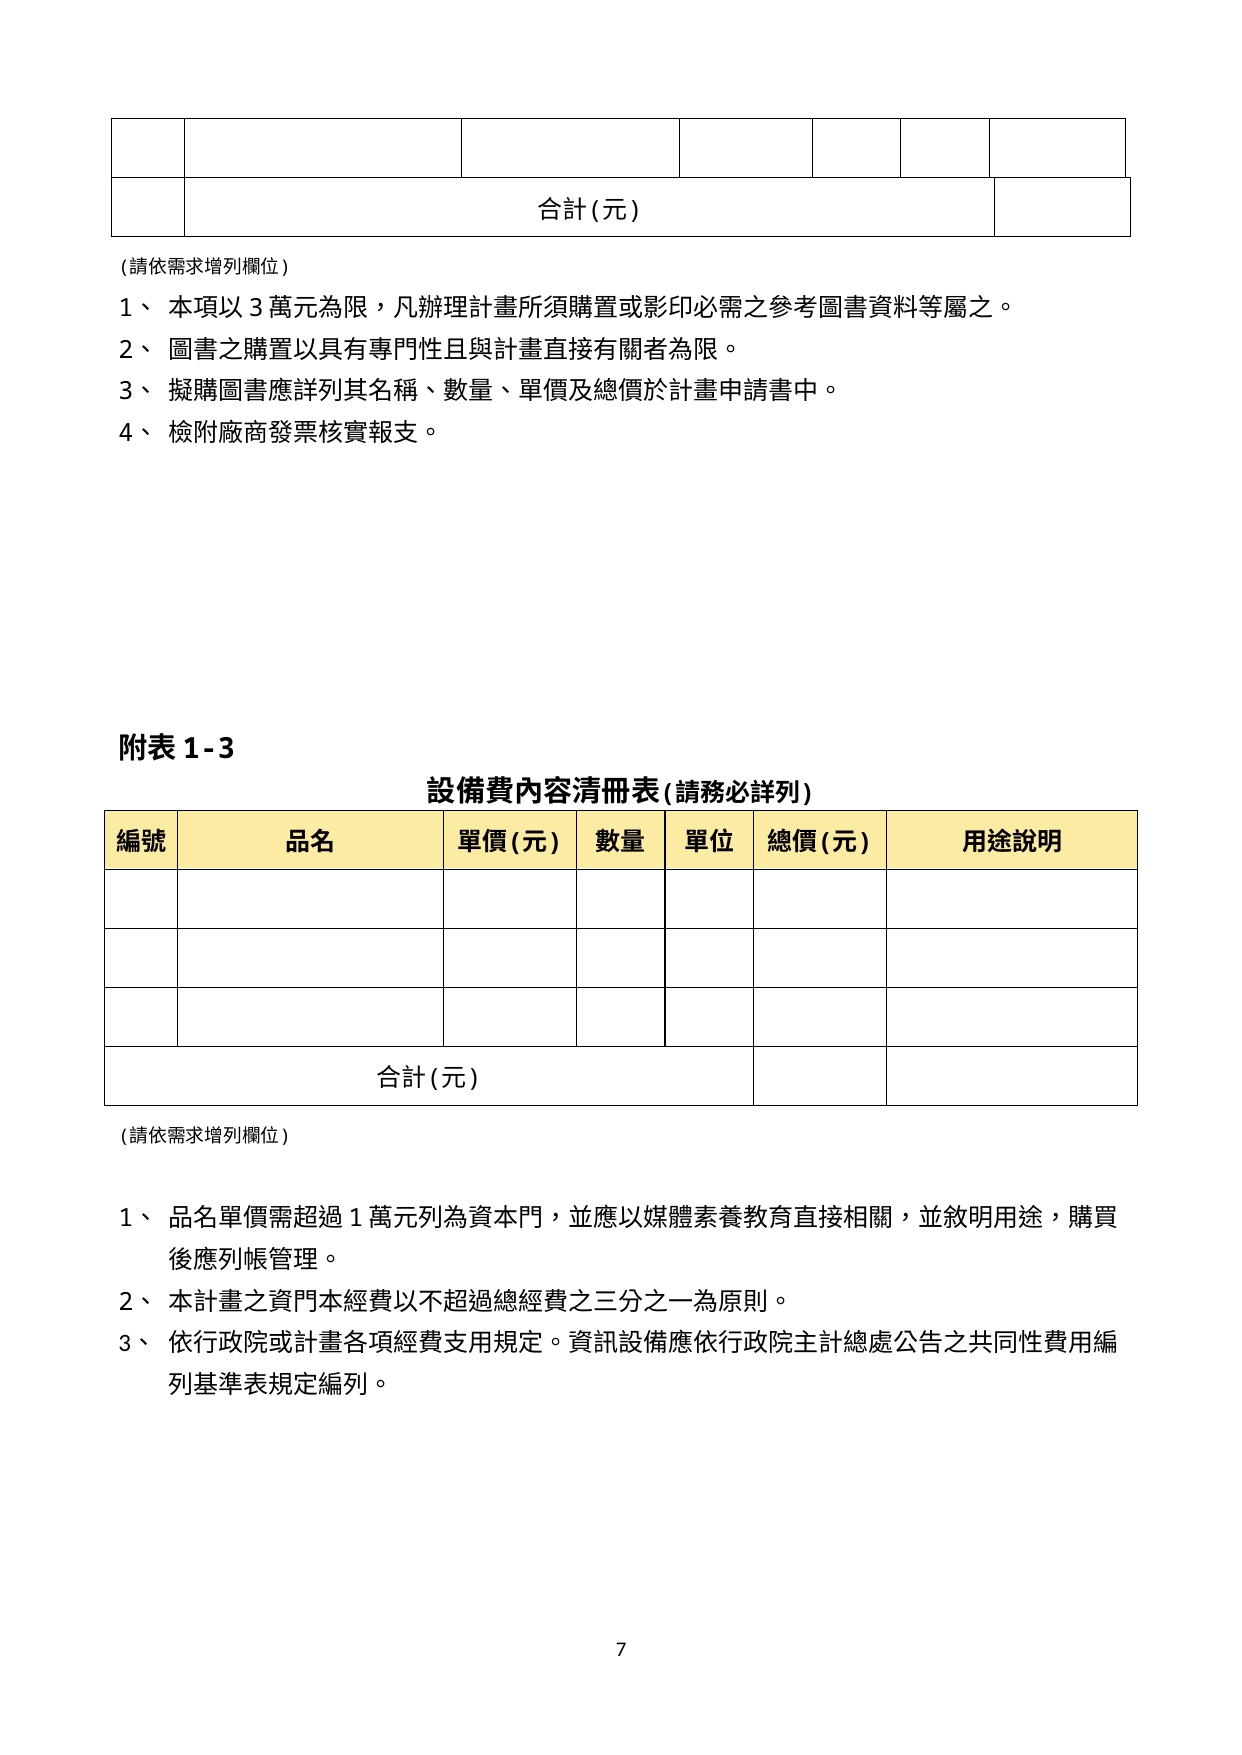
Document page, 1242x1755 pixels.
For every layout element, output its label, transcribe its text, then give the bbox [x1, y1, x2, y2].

text 設備費內容清冊表(請務必詳列) [118, 767, 1123, 809]
table_cell [680, 119, 812, 177]
table_cell [112, 119, 184, 177]
table_cell [112, 178, 184, 236]
list 品名單價需超過1萬元列為資本門，並應以媒體素養教育直接相關，並敘明用途，購買後應列帳管理。 [118, 1193, 1123, 1277]
table_cell [444, 988, 576, 1046]
table_cell [577, 988, 664, 1046]
table_cell [990, 119, 1125, 177]
table_header 用途說明 [887, 811, 1137, 868]
table_cell [1126, 118, 1131, 177]
table_cell [754, 929, 886, 987]
table_cell [666, 870, 753, 928]
table_header 品名 [178, 811, 443, 868]
text (請依需求增列欄位) [118, 237, 1123, 283]
list 擬購圖書應詳列其名稱、數量、單價及總價於計畫申請書中。 [118, 366, 1123, 408]
table_cell 合計(元) [105, 1047, 753, 1105]
table_cell [178, 988, 443, 1046]
table_cell [105, 929, 177, 987]
table_cell [754, 870, 886, 928]
table_cell [754, 1047, 886, 1105]
text 附表1-3 [118, 725, 1123, 767]
table_cell [754, 988, 886, 1046]
table_header 單位 [666, 811, 753, 868]
table_cell [178, 870, 443, 928]
list 圖書之購置以具有專門性且與計畫直接有關者為限。 [118, 325, 1123, 366]
table_cell 合計(元) [185, 178, 994, 236]
list 本項以3萬元為限，凡辦理計畫所須購置或影印必需之參考圖書資料等屬之。 [118, 283, 1123, 325]
table_cell [178, 929, 443, 987]
table_cell [462, 119, 679, 177]
list 本計畫之資門本經費以不超過總經費之三分之一為原則。 [118, 1277, 1123, 1318]
table_cell [813, 119, 900, 177]
table_cell [666, 929, 753, 987]
table_cell [105, 870, 177, 928]
table_cell [887, 988, 1137, 1046]
table_header 編號 [105, 811, 177, 868]
table_cell [887, 929, 1137, 987]
table_header 數量 [577, 811, 664, 868]
list 依行政院或計畫各項經費支用規定。資訊設備應依行政院主計總處公告之共同性費用編列基準表規定編列。 [118, 1318, 1123, 1402]
text (請依需求增列欄位) [118, 1106, 1123, 1152]
table_cell [666, 988, 753, 1046]
table_cell [185, 119, 461, 177]
table_header 總價(元) [754, 811, 886, 868]
list 檢附廠商發票核實報支。 [118, 408, 1123, 450]
table_cell [444, 870, 576, 928]
table_cell [887, 870, 1137, 928]
table_header 單價(元) [444, 811, 576, 868]
table_cell [995, 178, 1130, 236]
table_cell [105, 988, 177, 1046]
table_cell [577, 929, 664, 987]
table_cell [901, 119, 989, 177]
table_cell [577, 870, 664, 928]
table_cell [444, 929, 576, 987]
table_cell [887, 1047, 1137, 1105]
